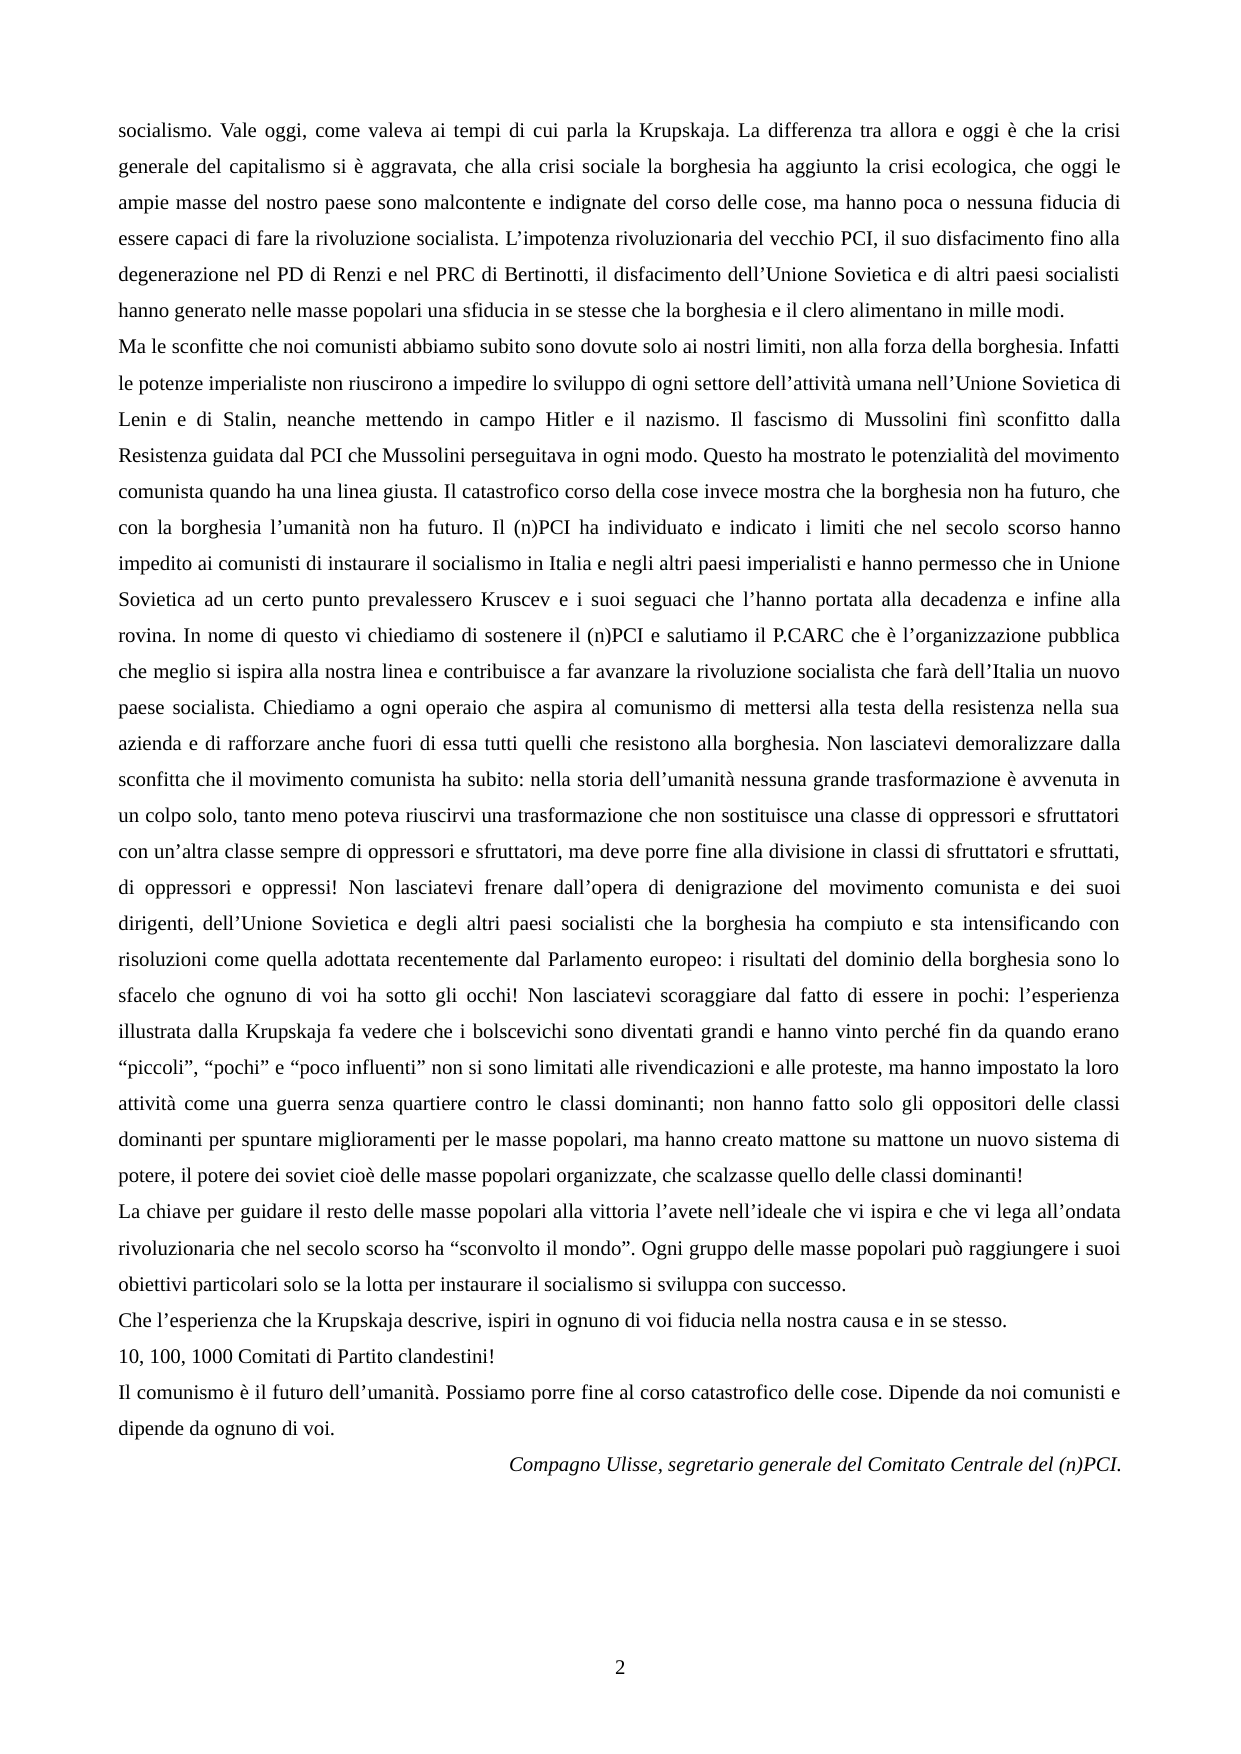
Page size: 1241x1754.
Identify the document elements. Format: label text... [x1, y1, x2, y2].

text Che l’esperienza che la Krupskaja descrive, ispiri in ognuno di voi fiducia nella nostra causa e in se stesso. [118, 1307, 1122, 1332]
text La chiave per guidare il resto delle masse popolari alla vittoria l’avete nell’ideale che vi ispira e che vi lega all’ondata rivoluzionaria che nel secolo scorso ha “sconvolto il mondo”. Ogni gruppo delle masse popolari può raggiungere i suoi obiettivi particolari solo se la lotta per instaurare il socialismo si sviluppa con successo. [118, 1199, 1122, 1296]
text Compagno Ulisse, segretario generale del Comitato Centrale del (n)PCI. [118, 1452, 1122, 1476]
text Il comunismo è il futuro dell’umanità. Possiamo porre fine al corso catastrofico delle cose. Dipende da noi comunisti e dipende da ognuno di voi. [118, 1379, 1122, 1440]
text socialismo. Vale oggi, come valeva ai tempi di cui parla la Krupskaja. La differenza tra allora e oggi è che la crisi generale del capitalismo si è aggravata, che alla crisi sociale la borghesia ha aggiunto la crisi ecologica, che oggi le ampie masse del nostro paese sono malcontente e indignate del corso delle cose, ma hanno poca o nessuna fiducia di essere capaci di fare la rivoluzione socialista. L’impotenza rivoluzionaria del vecchio PCI, il suo disfacimento fino alla degenerazione nel PD di Renzi e nel PRC di Bertinotti, il disfacimento dell’Unione Sovietica e di altri paesi socialisti hanno generato nelle masse popolari una sfiducia in se stesse che la borghesia e il clero alimentano in mille modi. [118, 118, 1122, 322]
text Ma le sconfitte che noi comunisti abbiamo subito sono dovute solo ai nostri limiti, non alla forza della borghesia. Infatti le potenze imperialiste non riuscirono a impedire lo sviluppo di ogni settore dell’attività umana nell’Unione Sovietica di Lenin e di Stalin, neanche mettendo in campo Hitler e il nazismo. Il fascismo di Mussolini finì sconfitto dalla Resistenza guidata dal PCI che Mussolini perseguitava in ogni modo. Questo ha mostrato le potenzialità del movimento comunista quando ha una linea giusta. Il catastrofico corso della cose invece mostra che la borghesia non ha futuro, che con la borghesia l’umanità non ha futuro. Il (n)PCI ha individuato e indicato i limiti che nel secolo scorso hanno impedito ai comunisti di instaurare il socialismo in Italia e negli altri paesi imperialisti e hanno permesso che in Unione Sovietica ad un certo punto prevalessero Kruscev e i suoi seguaci che l’hanno portata alla decadenza e infine alla rovina. In nome di questo vi chiediamo di sostenere il (n)PCI e salutiamo il P.CARC che è l’organizzazione pubblica che meglio si ispira alla nostra linea e contribuisce a far avanzare la rivoluzione socialista che farà dell’Italia un nuovo paese socialista. Chiediamo a ogni operaio che aspira al comunismo di mettersi alla testa della resistenza nella sua azienda e di rafforzare anche fuori di essa tutti quelli che resistono alla borghesia. Non lasciatevi demoralizzare dalla sconfitta che il movimento comunista ha subito: nella storia dell’umanità nessuna grande trasformazione è avvenuta in un colpo solo, tanto meno poteva riuscirvi una trasformazione che non sostituisce una classe di oppressori e sfruttatori con un’altra classe sempre di oppressori e sfruttatori, ma deve porre fine alla divisione in classi di sfruttatori e sfruttati, di oppressori e oppressi! Non lasciatevi frenare dall’opera di denigrazione del movimento comunista e dei suoi dirigenti, dell’Unione Sovietica e degli altri paesi socialisti che la borghesia ha compiuto e sta intensificando con risoluzioni come quella adottata recentemente dal Parlamento europeo: i risultati del dominio della borghesia sono lo sfacelo che ognuno di voi ha sotto gli occhi! Non lasciatevi scoraggiare dal fatto di essere in pochi: l’esperienza illustrata dalla Krupskaja fa vedere che i bolscevichi sono diventati grandi e hanno vinto perché fin da quando erano “piccoli”, “pochi” e “poco influenti” non si sono limitati alle rivendicazioni e alle proteste, ma hanno impostato la loro attività come una guerra senza quartiere contro le classi dominanti; non hanno fatto solo gli oppositori delle classi dominanti per spuntare miglioramenti per le masse popolari, ma hanno creato mattone su mattone un nuovo sistema di potere, il potere dei soviet cioè delle masse popolari organizzate, che scalzasse quello delle classi dominanti! [118, 334, 1122, 1187]
text 10, 100, 1000 Comitati di Partito clandestini! [118, 1343, 1122, 1368]
